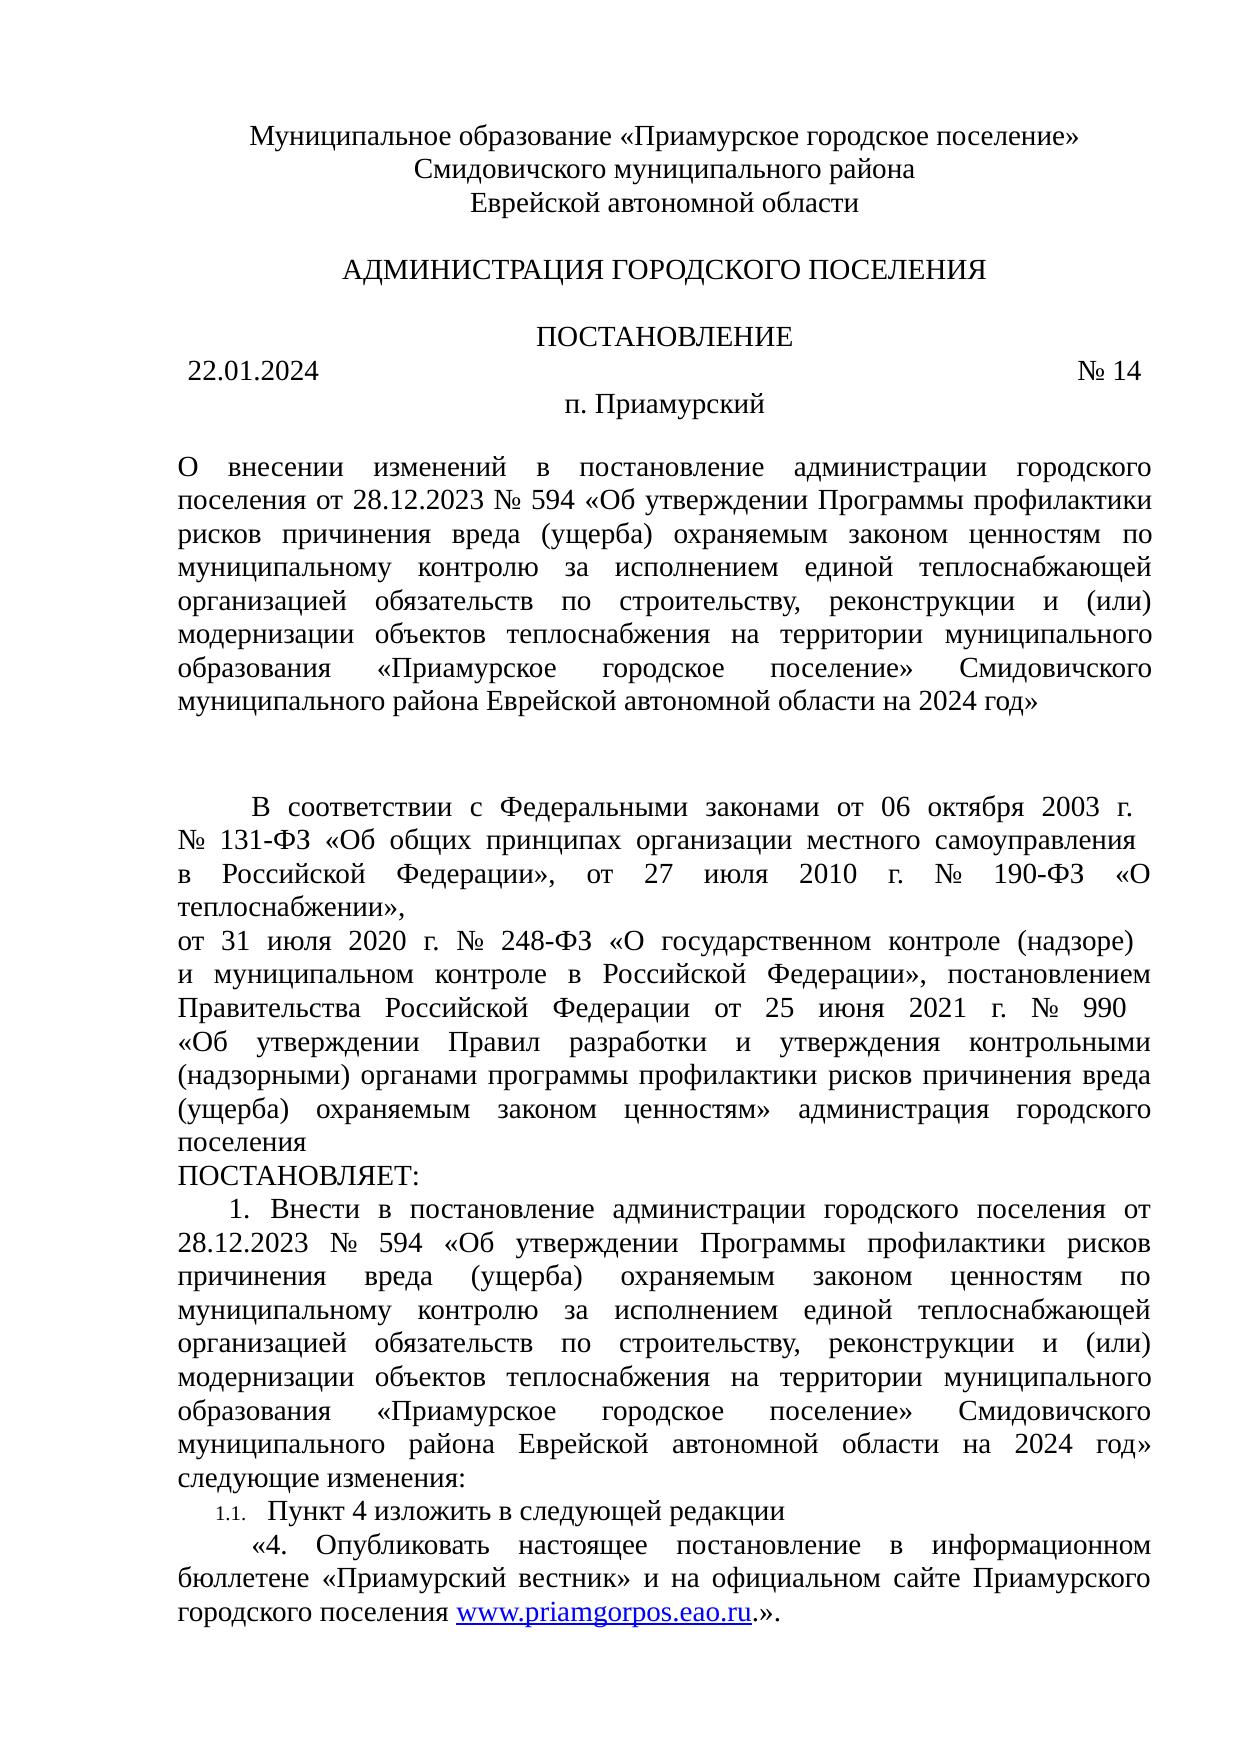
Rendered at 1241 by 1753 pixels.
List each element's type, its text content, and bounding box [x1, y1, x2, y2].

list Пункт 4 изложить в следующей редакции [215, 1493, 1152, 1527]
text 22.01.2024 № 14 п. Приамурский [177, 353, 1152, 420]
list Внести в постановление администрации городского поселения от 28.12.2023 № 594 «Об утверждении Программы профилактики рисков причинения вреда (ущерба) охраняемым законом ценностям по муниципальному контролю за исполнением единой теплоснабжающей организацией обязательств по строительству, реконструкции и (или) модернизации объектов теплоснабжения на территории муниципального образования «Приамурское городское поселение» Смидовичского муниципального района Еврейской автономной области на 2024 год» следующие изменения: [177, 1191, 1152, 1493]
text «4. Опубликовать настоящее постановление в информационном бюллетене «Приамурский вестник» и на официальном сайте Приамурского городского поселения www.priamgorpos.eao.ru.». [177, 1527, 1152, 1627]
text В соответствии с Федеральными законами от 06 октября 2003 г. № 131-ФЗ «Об общих принципах организации местного самоуправления в Российской Федерации», от 27 июля 2010 г. № 190-ФЗ «О теплоснабжении», от 31 июля 2020 г. № 248-ФЗ «О государственном контроле (надзоре) и муниципальном контроле в Российской Федерации», постановлением Правительства Российской Федерации от 25 июня 2021 г. № 990 «Об утверждении Правил разработки и утверждения контрольными (надзорными) органами программы профилактики рисков причинения вреда (ущерба) охраняемым законом ценностям» администрация городского поселения [177, 789, 1152, 1158]
text О внесении изменений в постановление администрации городского поселения от 28.12.2023 № 594 «Об утверждении Программы профилактики рисков причинения вреда (ущерба) охраняемым законом ценностям по муниципальному контролю за исполнением единой теплоснабжающей организацией обязательств по строительству, реконструкции и (или) модернизации объектов теплоснабжения на территории муниципального образования «Приамурское городское поселение» Смидовичского муниципального района Еврейской автономной области на 2024 год» [177, 449, 1152, 717]
text Муниципальное образование «Приамурское городское поселение» [177, 118, 1152, 152]
text ПОСТАНОВЛЯЕТ: [177, 1158, 1152, 1191]
text Смидовичского муниципального района Еврейской автономной области АДМИНИСТРАЦИЯ ГОРОДСКОГО ПОСЕЛЕНИЯ ПОСТАНОВЛЕНИЕ [177, 152, 1152, 353]
